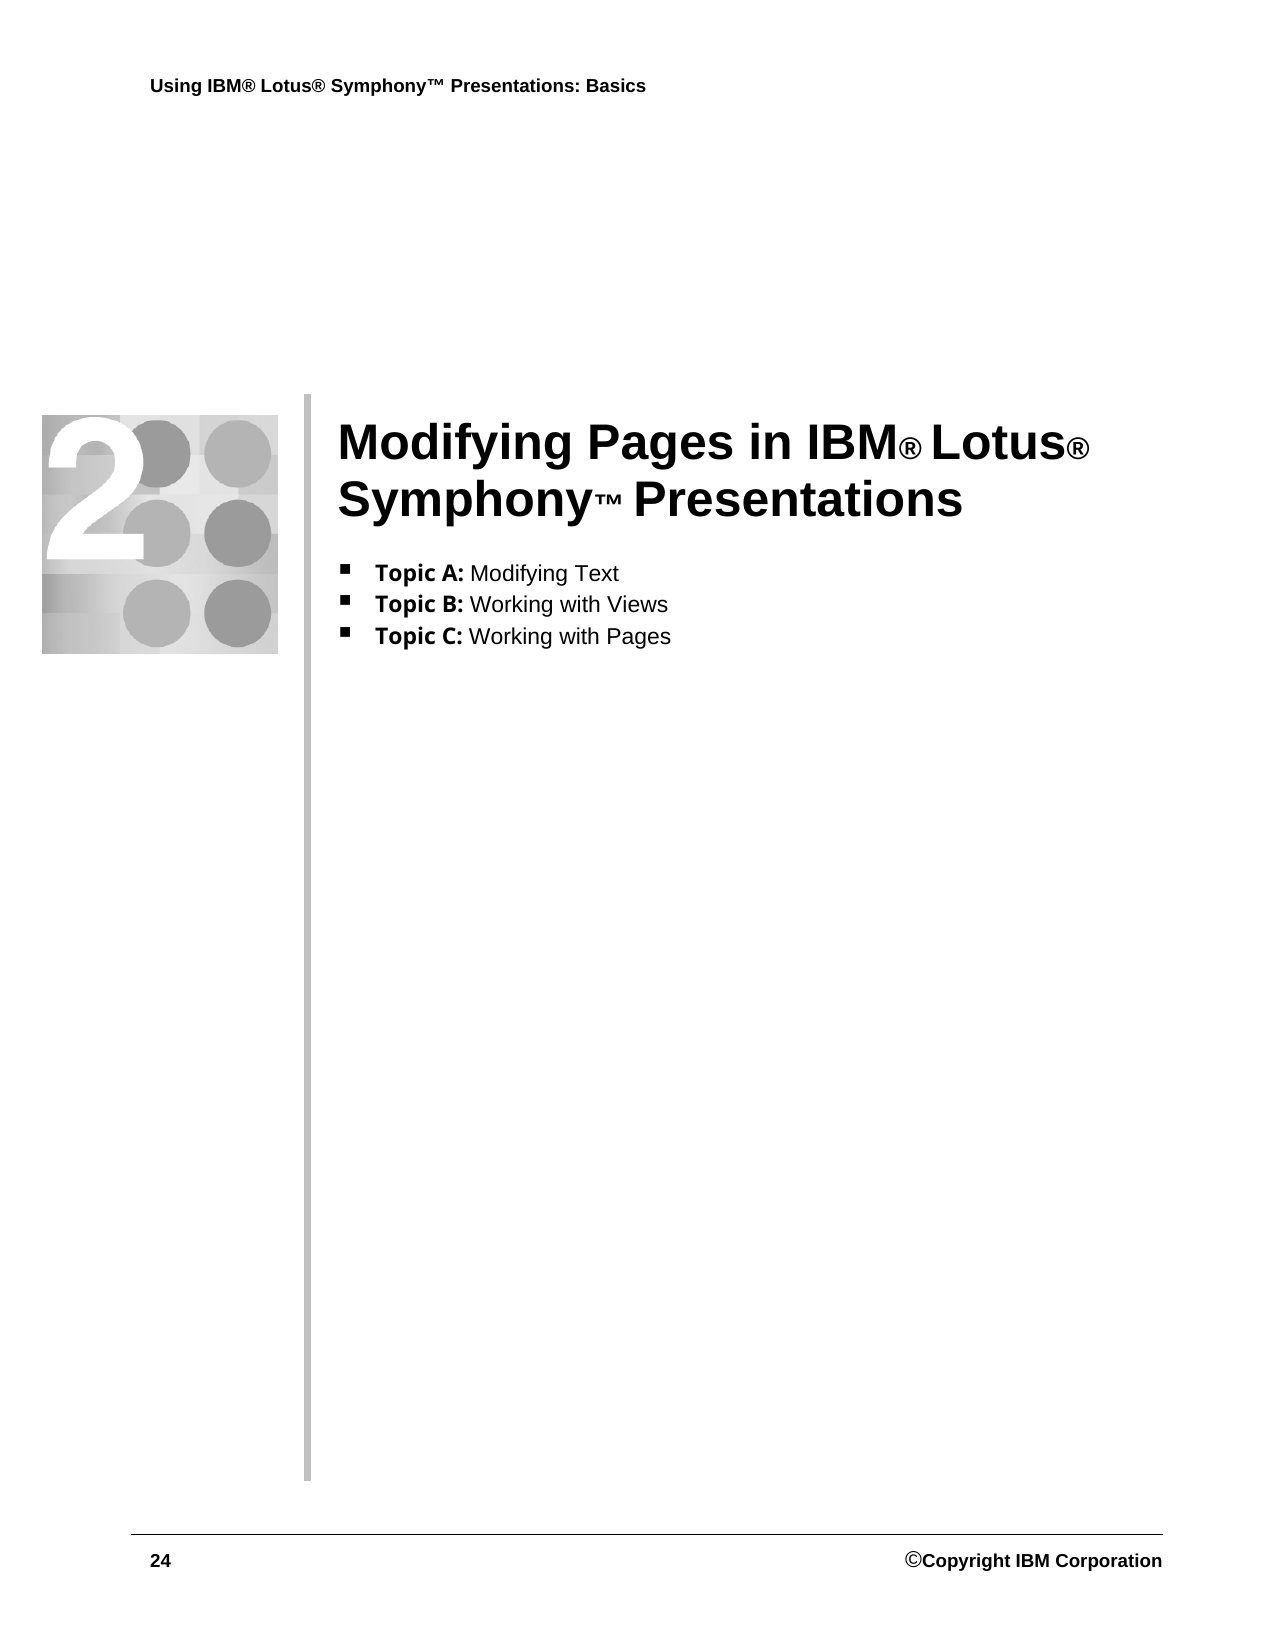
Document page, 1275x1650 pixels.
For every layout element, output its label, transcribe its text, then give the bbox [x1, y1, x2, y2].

picture [39, 414, 280, 655]
list Topic B: Working with Views [337, 588, 1162, 620]
list Topic A: Modifying Text [337, 557, 1162, 588]
title Modifying Pages in IBM® Lotus® Symphony™ Presentations [337, 412, 1162, 527]
list Topic C: Working with Pages [337, 620, 1162, 652]
